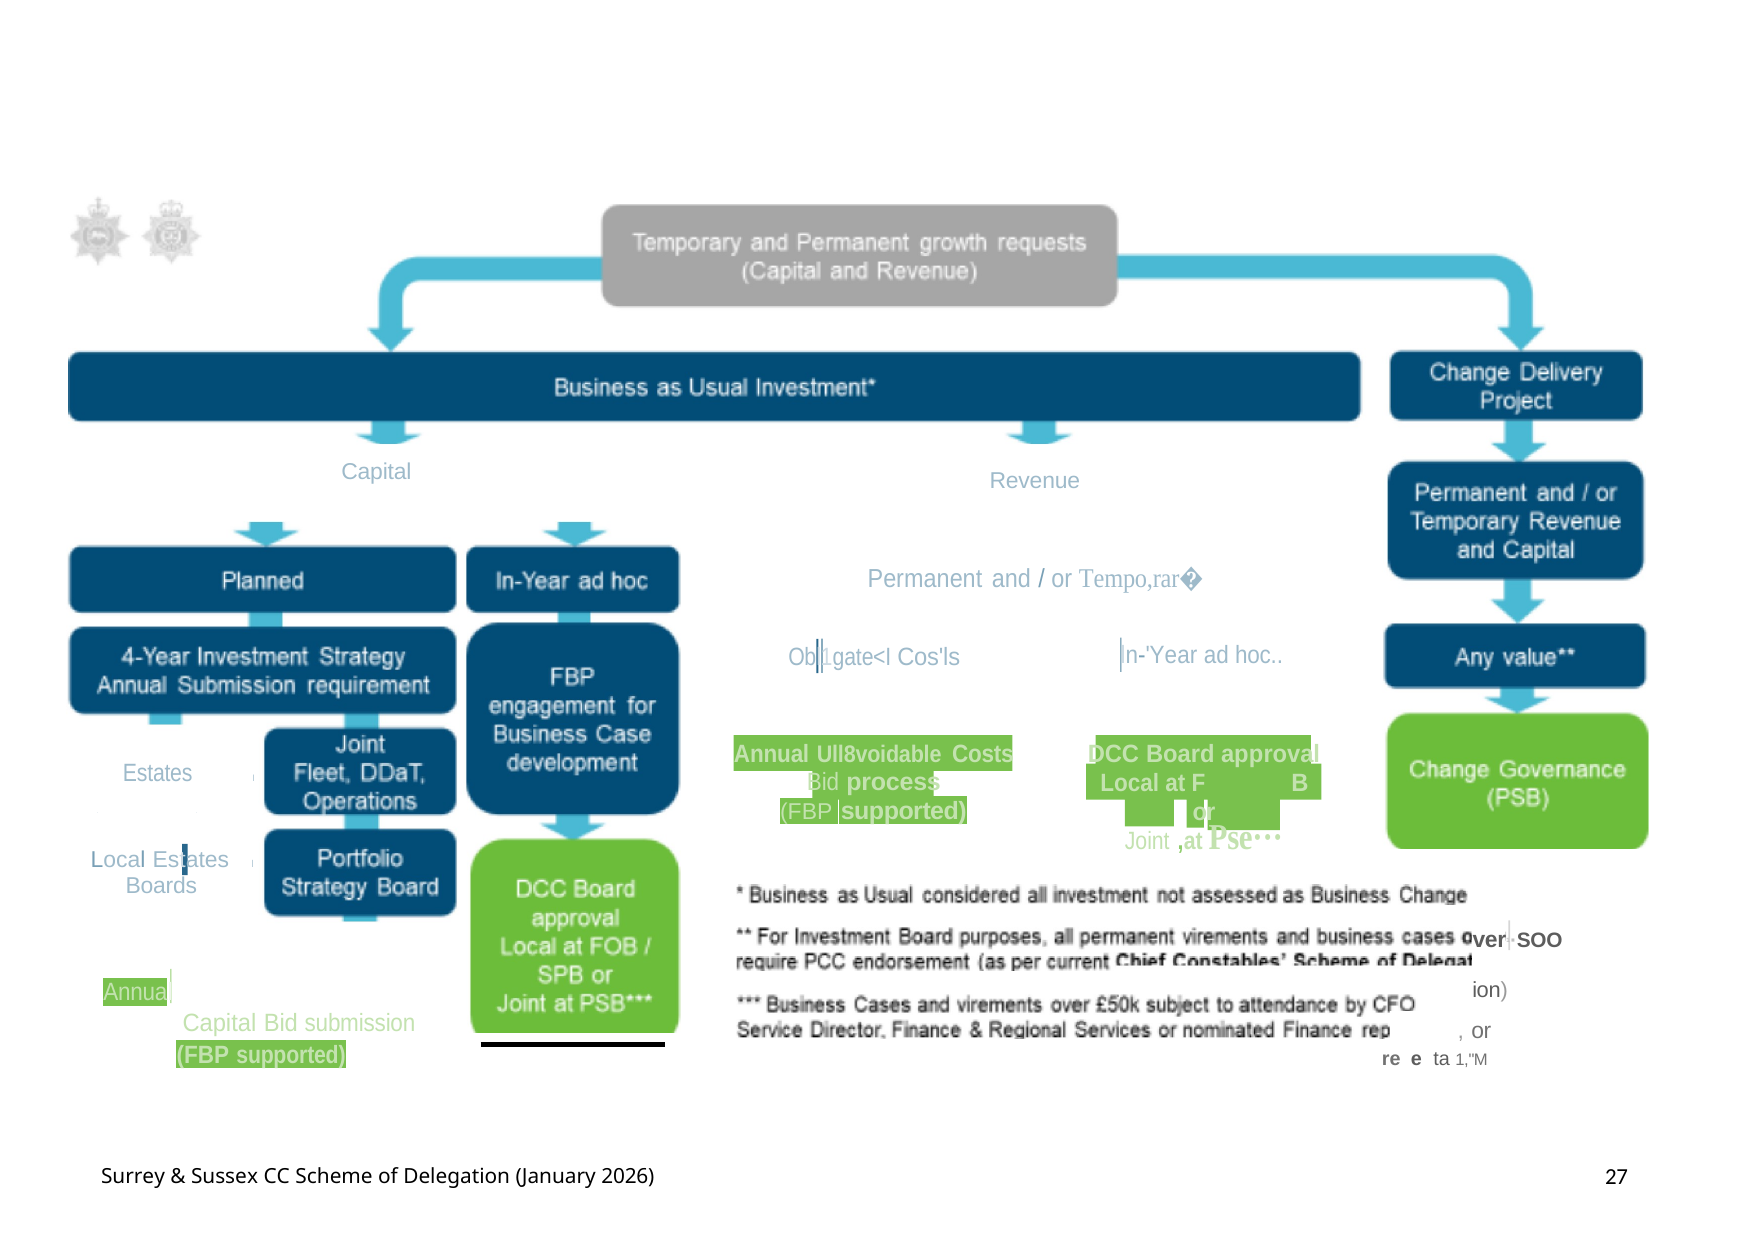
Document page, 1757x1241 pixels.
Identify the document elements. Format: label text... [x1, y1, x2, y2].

text ver1·SOO [1472, 927, 1756, 953]
subtitle Obl1gate<I Cos'ls ln-'Year ad hoc.. [1649, 640, 1756, 670]
text Joint ,at Pse··· [1081, 849, 1326, 856]
text re e ta 1,"M [1026, 1047, 1488, 1069]
text . ion) [1114, 977, 1756, 1002]
text , or [1026, 1017, 1492, 1043]
subtitle (FBP supported) [176, 1040, 350, 1068]
text Capital [15, 458, 68, 484]
text Capital Bid submission [182, 1008, 419, 1037]
